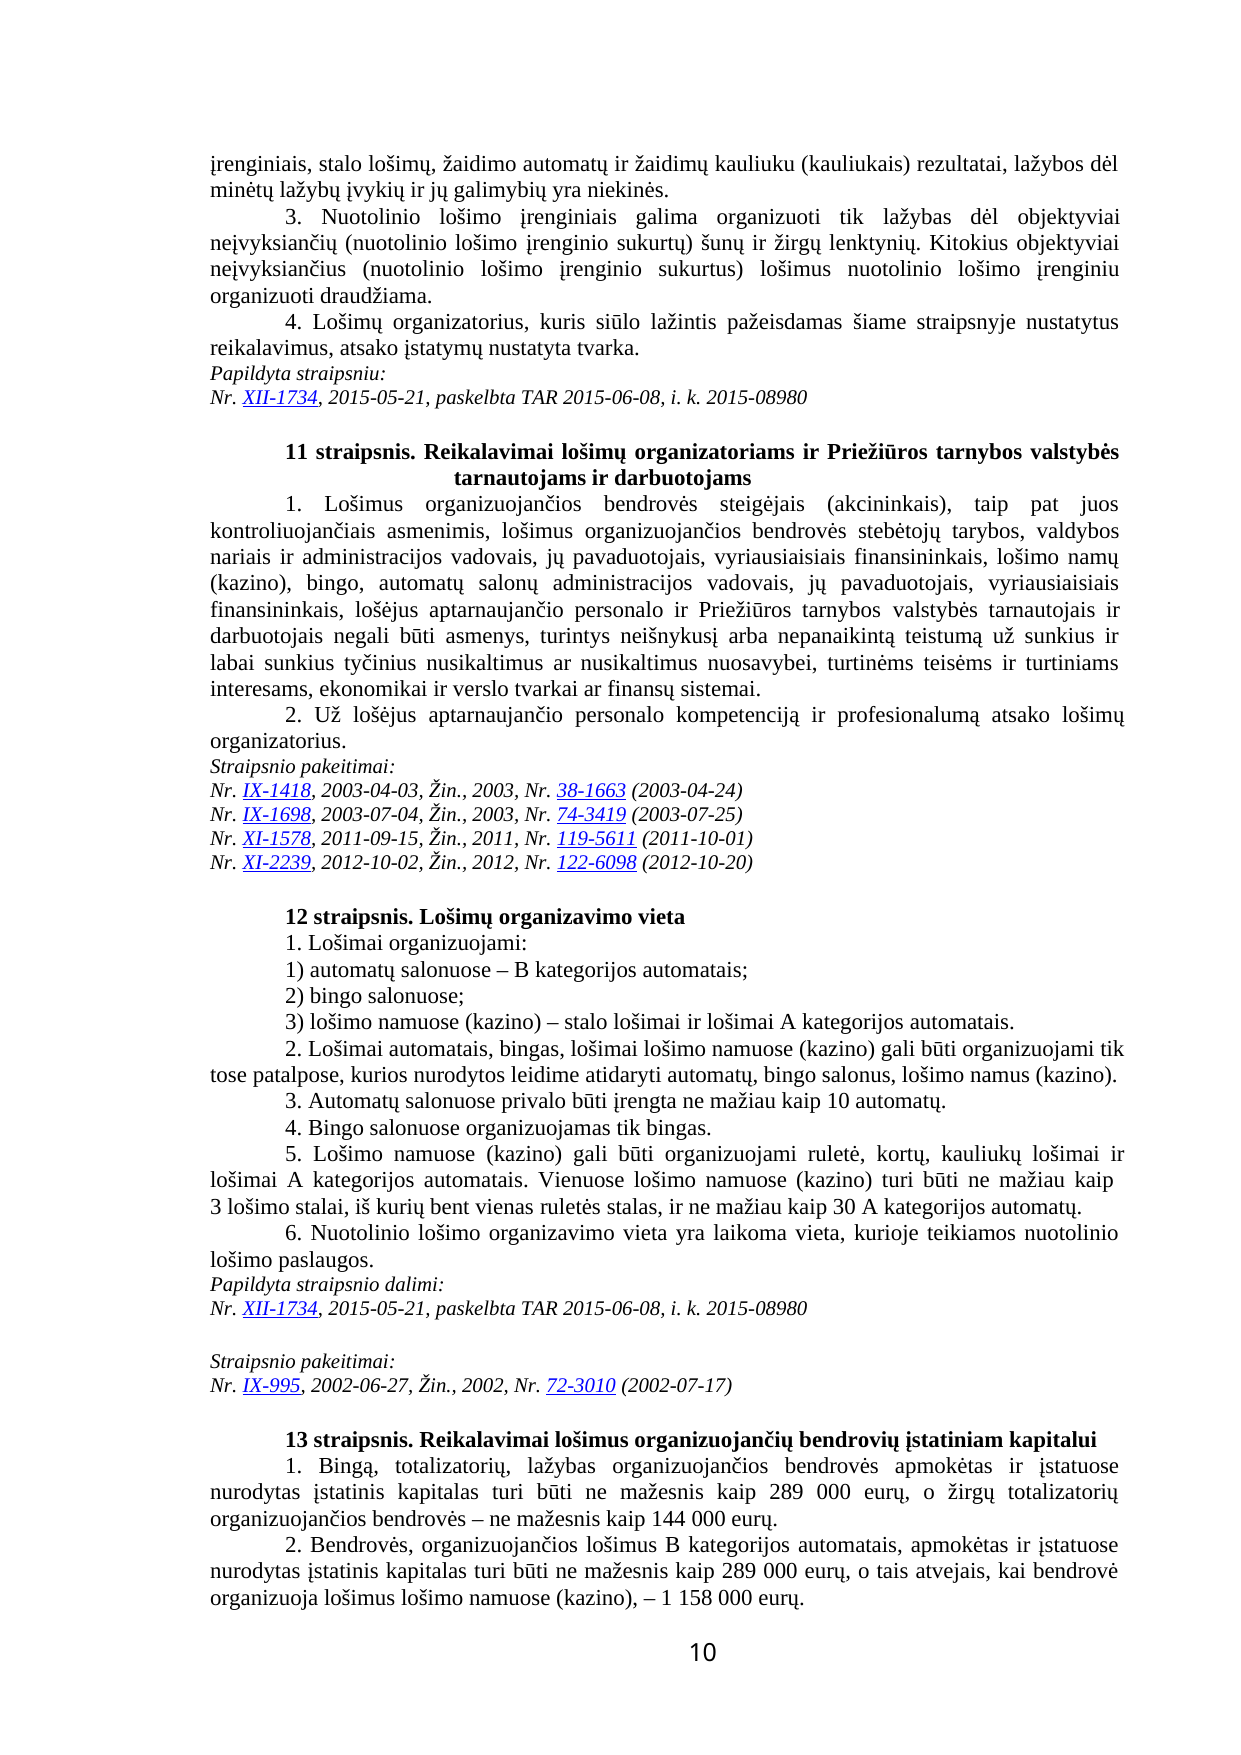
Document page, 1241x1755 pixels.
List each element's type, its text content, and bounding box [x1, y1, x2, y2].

text Straipsnio pakeitimai: [210, 1349, 1126, 1373]
text 11 straipsnis. Reikalavimai lošimų organizatoriams ir Priežiūros tarnybos valstybės tarnautojams ir darbuotojams [285, 438, 1120, 490]
text Nr. IX-1698, 2003-07-04, Žin., 2003, Nr. 74-3419 (2003-07-25) [210, 802, 1120, 826]
text Nr. XII-1734, 2015-05-21, paskelbta TAR 2015-06-08, i. k. 2015-08980 [210, 1296, 1120, 1320]
text 2) bingo salonuose; [210, 982, 1126, 1008]
text Nr. XI-2239, 2012-10-02, Žin., 2012, Nr. 122-6098 (2012-10-20) [210, 850, 1126, 874]
text 3. Automatų salonuose privalo būti įrengta ne mažiau kaip 10 automatų. [210, 1087, 1126, 1114]
text 3. Nuotolinio lošimo įrenginiais galima organizuoti tik lažybas dėl objektyviai neįvyksiančių (nuotolinio lošimo įrenginio sukurtų) šunų ir žirgų lenktynių. Kitokius objektyviai neįvyksiančius (nuotolinio lošimo įrenginio sukurtus) lošimus nuotolinio lošimo įrenginiu organizuoti draudžiama. [210, 203, 1120, 308]
text 2. Už lošėjus aptarnaujančio personalo kompetenciją ir profesionalumą atsako lošimų organizatorius. [210, 701, 1126, 754]
text 2. Lošimai automatais, bingas, lošimai lošimo namuose (kazino) gali būti organizuojami tik tose patalpose, kurios nurodytos leidime atidaryti automatų, bingo salonus, lošimo namus (kazino). [210, 1035, 1126, 1087]
text 2. Bendrovės, organizuojančios lošimus B kategorijos automatais, apmokėtas ir įstatuose nurodytas įstatinis kapitalas turi būti ne mažesnis kaip 289 000 eurų, o tais atvejais, kai bendrovė organizuoja lošimus lošimo namuose (kazino), – 1 158 000 eurų. [210, 1531, 1120, 1610]
text 12 straipsnis. Lošimų organizavimo vieta [210, 903, 1126, 929]
text Nr. XII-1734, 2015-05-21, paskelbta TAR 2015-06-08, i. k. 2015-08980 [210, 385, 1120, 409]
text 13 straipsnis. Reikalavimai lošimus organizuojančių bendrovių įstatiniam kapitalui [285, 1426, 1120, 1452]
text 5. Lošimo namuose (kazino) gali būti organizuojami ruletė, kortų, kauliukų lošimai ir lošimai A kategorijos automatais. Vienuose lošimo namuose (kazino) turi būti ne mažiau kaip 3 lošimo stalai, iš kurių bent vienas ruletės stalas, ir ne mažiau kaip 30 A kategorijos automatų. [210, 1140, 1126, 1219]
text 1. Lošimus organizuojančios bendrovės steigėjais (akcininkais), taip pat juos kontroliuojančiais asmenimis, lošimus organizuojančios bendrovės stebėtojų tarybos, valdybos nariais ir administracijos vadovais, jų pavaduotojais, vyriausiaisiais finansininkais, lošimo namų (kazino), bingo, automatų salonų administracijos vadovais, jų pavaduotojais, vyriausiaisiais finansininkais, lošėjus aptarnaujančio personalo ir Priežiūros tarnybos valstybės tarnautojais ir darbuotojais negali būti asmenys, turintys neišnykusį arba nepanaikintą teistumą už sunkius ir labai sunkius tyčinius nusikaltimus ar nusikaltimus nuosavybei, turtinėms teisėms ir turtiniams interesams, ekonomikai ir verslo tvarkai ar finansų sistemai. [210, 490, 1120, 701]
text Papildyta straipsnio dalimi: [210, 1272, 1120, 1296]
text Straipsnio pakeitimai: [210, 754, 1120, 778]
text Nr. IX-995, 2002-06-27, Žin., 2002, Nr. 72-3010 (2002-07-17) [210, 1373, 1126, 1397]
text įrenginiais, stalo lošimų, žaidimo automatų ir žaidimų kauliuku (kauliukais) rezultatai, lažybos dėl minėtų lažybų įvykių ir jų galimybių yra niekinės. [210, 150, 1120, 203]
text 1) automatų salonuose – B kategorijos automatais; [210, 956, 1126, 982]
text Nr. IX-1418, 2003-04-03, Žin., 2003, Nr. 38-1663 (2003-04-24) [210, 778, 1120, 802]
text 4. Lošimų organizatorius, kuris siūlo lažintis pažeisdamas šiame straipsnyje nustatytus reikalavimus, atsako įstatymų nustatyta tvarka. [210, 308, 1120, 361]
text 1. Bingą, totalizatorių, lažybas organizuojančios bendrovės apmokėtas ir įstatuose nurodytas įstatinis kapitalas turi būti ne mažesnis kaip 289 000 eurų, o žirgų totalizatorių organizuojančios bendrovės – ne mažesnis kaip 144 000 eurų. [210, 1452, 1120, 1531]
text 3) lošimo namuose (kazino) – stalo lošimai ir lošimai A kategorijos automatais. [210, 1008, 1126, 1035]
text 6. Nuotolinio lošimo organizavimo vieta yra laikoma vieta, kurioje teikiamos nuotolinio lošimo paslaugos. [210, 1219, 1120, 1272]
text Papildyta straipsniu: [210, 361, 1120, 385]
text Nr. XI-1578, 2011-09-15, Žin., 2011, Nr. 119-5611 (2011-10-01) [210, 826, 1120, 850]
text 1. Lošimai organizuojami: [210, 929, 1126, 956]
text 4. Bingo salonuose organizuojamas tik bingas. [210, 1114, 1126, 1140]
